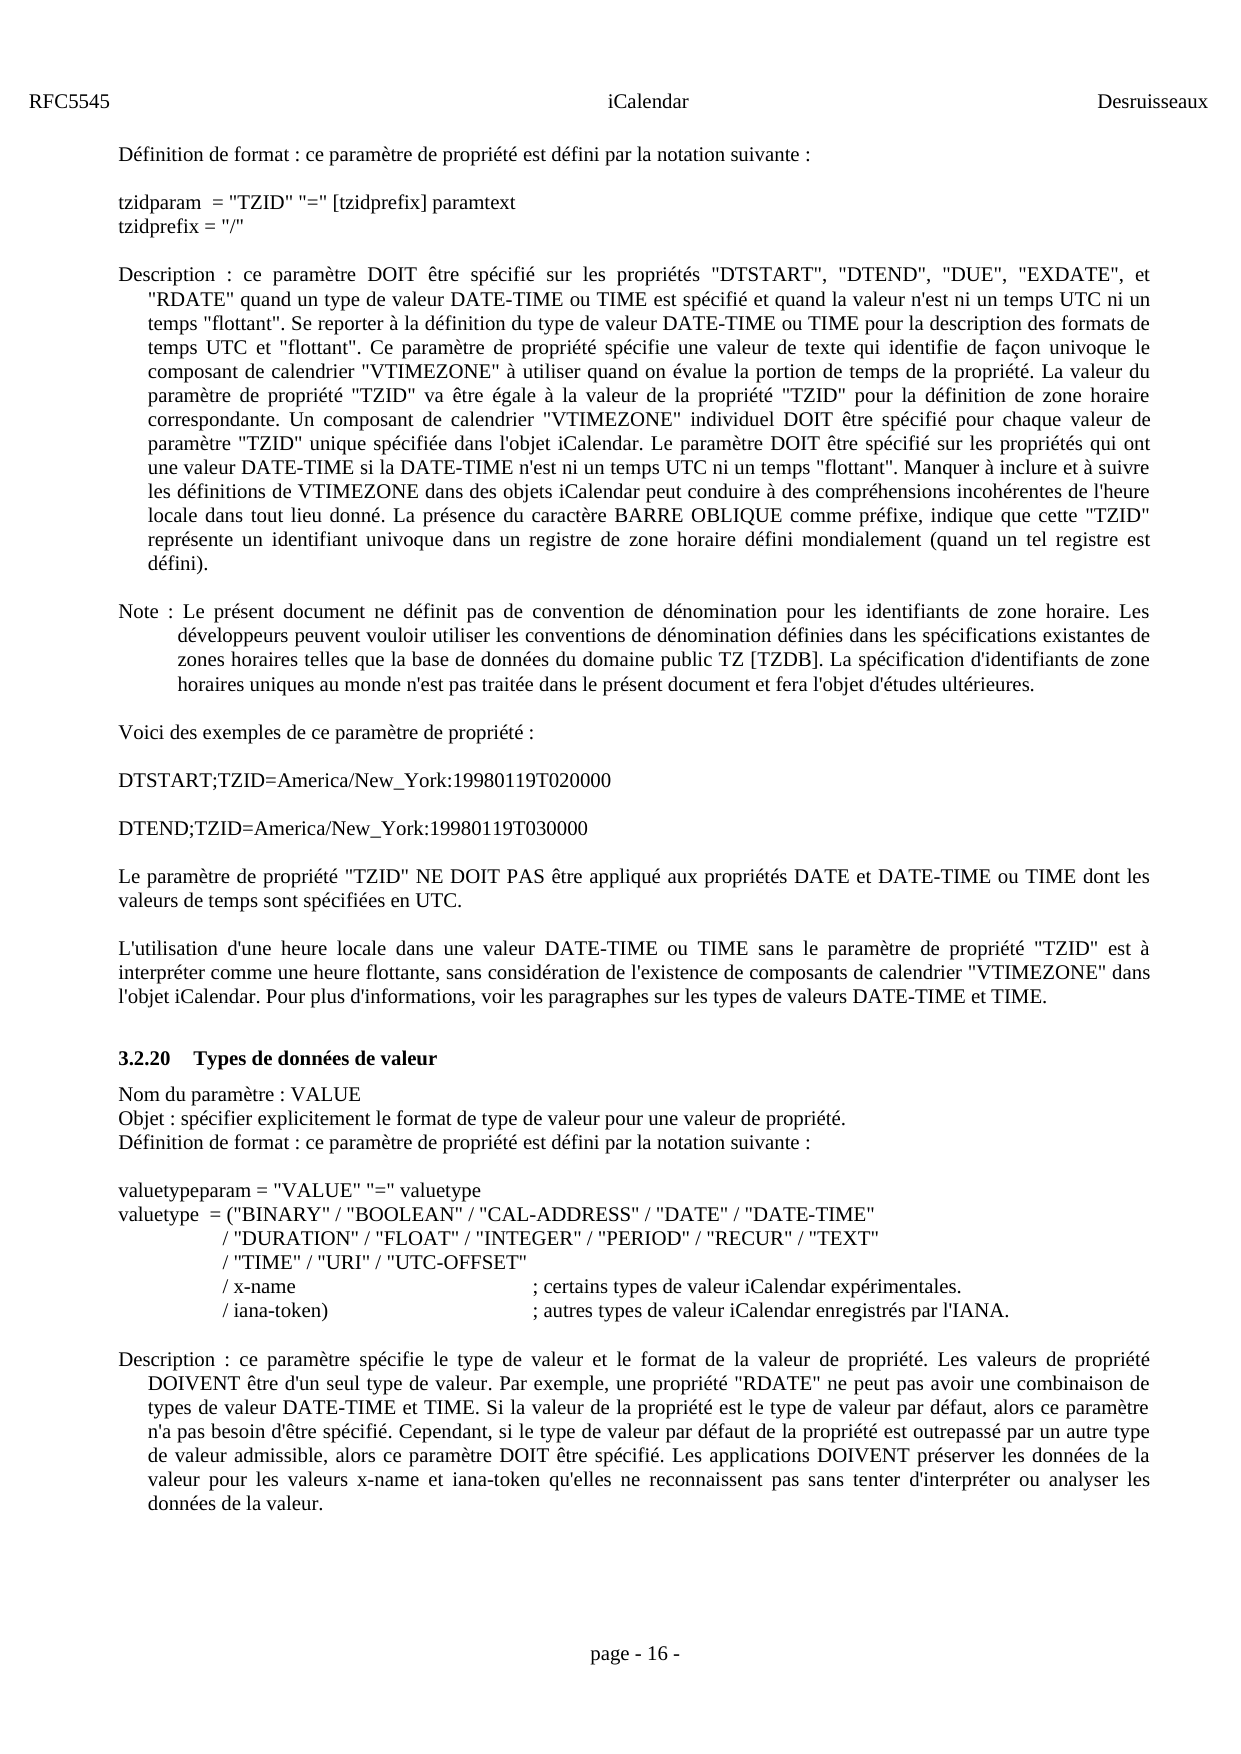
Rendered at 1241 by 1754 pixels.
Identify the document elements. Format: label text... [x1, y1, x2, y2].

text / "DURATION" / "FLOAT" / "INTEGER" / "PERIOD" / "RECUR" / "TEXT" [118, 1226, 1152, 1250]
text L'utilisation d'une heure locale dans une valeur DATE-TIME ou TIME sans le paramètre de propriété "TZID" est à interpréter comme une heure flottante, sans considération de l'existence de composants de calendrier "VTIMEZONE" dans l'objet iCalendar. Pour plus d'informations, voir les paragraphes sur les types de valeurs DATE-TIME et TIME. [118, 936, 1152, 1008]
text DTSTART;TZID=America/New_York:19980119T020000 [118, 768, 1152, 792]
text Description : ce paramètre DOIT être spécifié sur les propriétés "DTSTART", "DTEND", "DUE", "EXDATE", et "RDATE" quand un type de valeur DATE-TIME ou TIME est spécifié et quand la valeur n'est ni un temps UTC ni un temps "flottant". Se reporter à la définition du type de valeur DATE-TIME ou TIME pour la description des formats de temps UTC et "flottant". Ce paramètre de propriété spécifie une valeur de texte qui identifie de façon univoque le composant de calendrier "VTIMEZONE" à utiliser quand on évalue la portion de temps de la propriété. La valeur du paramètre de propriété "TZID" va être égale à la valeur de la propriété "TZID" pour la définition de zone horaire correspondante. Un composant de calendrier "VTIMEZONE" individuel DOIT être spécifié pour chaque valeur de paramètre "TZID" unique spécifiée dans l'objet iCalendar. Le paramètre DOIT être spécifié sur les propriétés qui ont une valeur DATE-TIME si la DATE-TIME n'est ni un temps UTC ni un temps "flottant". Manquer à inclure et à suivre les définitions de VTIMEZONE dans des objets iCalendar peut conduire à des compréhensions incohérentes de l'heure locale dans tout lieu donné. La présence du caractère BARRE OBLIQUE comme préfixe, indique que cette "TZID" représente un identifiant univoque dans un registre de zone horaire défini mondialement (quand un tel registre est défini). [118, 262, 1152, 575]
text Nom du paramètre : VALUE [118, 1082, 1152, 1106]
text DTEND;TZID=America/New_York:19980119T030000 [118, 816, 1152, 840]
text Le paramètre de propriété "TZID" NE DOIT PAS être appliqué aux propriétés DATE et DATE-TIME ou TIME dont les valeurs de temps sont spécifiées en UTC. [118, 864, 1152, 912]
text Note : Le présent document ne définit pas de convention de dénomination pour les identifiants de zone horaire. Les développeurs peuvent vouloir utiliser les conventions de dénomination définies dans les spécifications existantes de zones horaires telles que la base de données du domaine public TZ [TZDB]. La spécification d'identifiants de zone horaires uniques au monde n'est pas traitée dans le présent document et fera l'objet d'études ultérieures. [118, 599, 1152, 696]
text tzidparam = "TZID" "=" [tzidprefix] paramtext [118, 190, 1152, 214]
text Définition de format : ce paramètre de propriété est défini par la notation suivante : [118, 1130, 1152, 1154]
text tzidprefix = "/" [118, 214, 1152, 238]
text / x-name ; certains types de valeur iCalendar expérimentales. [118, 1274, 1152, 1298]
text Voici des exemples de ce paramètre de propriété : [118, 719, 1152, 744]
text Définition de format : ce paramètre de propriété est défini par la notation suivante : [118, 142, 1152, 166]
subtitle 3.2.20 Types de données de valeur [118, 1045, 1152, 1069]
text valuetype = ("BINARY" / "BOOLEAN" / "CAL-ADDRESS" / "DATE" / "DATE-TIME" [118, 1202, 1152, 1226]
text Objet : spécifier explicitement le format de type de valeur pour une valeur de propriété. [118, 1106, 1152, 1130]
text Description : ce paramètre spécifie le type de valeur et le format de la valeur de propriété. Les valeurs de propriété DOIVENT être d'un seul type de valeur. Par exemple, une propriété "RDATE" ne peut pas avoir une combinaison de types de valeur DATE-TIME et TIME. Si la valeur de la propriété est le type de valeur par défaut, alors ce paramètre n'a pas besoin d'être spécifié. Cependant, si le type de valeur par défaut de la propriété est outrepassé par un autre type de valeur admissible, alors ce paramètre DOIT être spécifié. Les applications DOIVENT préserver les données de la valeur pour les valeurs x-name et iana-token qu'elles ne reconnaissent pas sans tenter d'interpréter ou analyser les données de la valeur. [118, 1347, 1152, 1515]
text valuetypeparam = "VALUE" "=" valuetype [118, 1178, 1152, 1202]
text / iana-token) ; autres types de valeur iCalendar enregistrés par l'IANA. [118, 1298, 1152, 1322]
text / "TIME" / "URI" / "UTC-OFFSET" [118, 1250, 1152, 1274]
